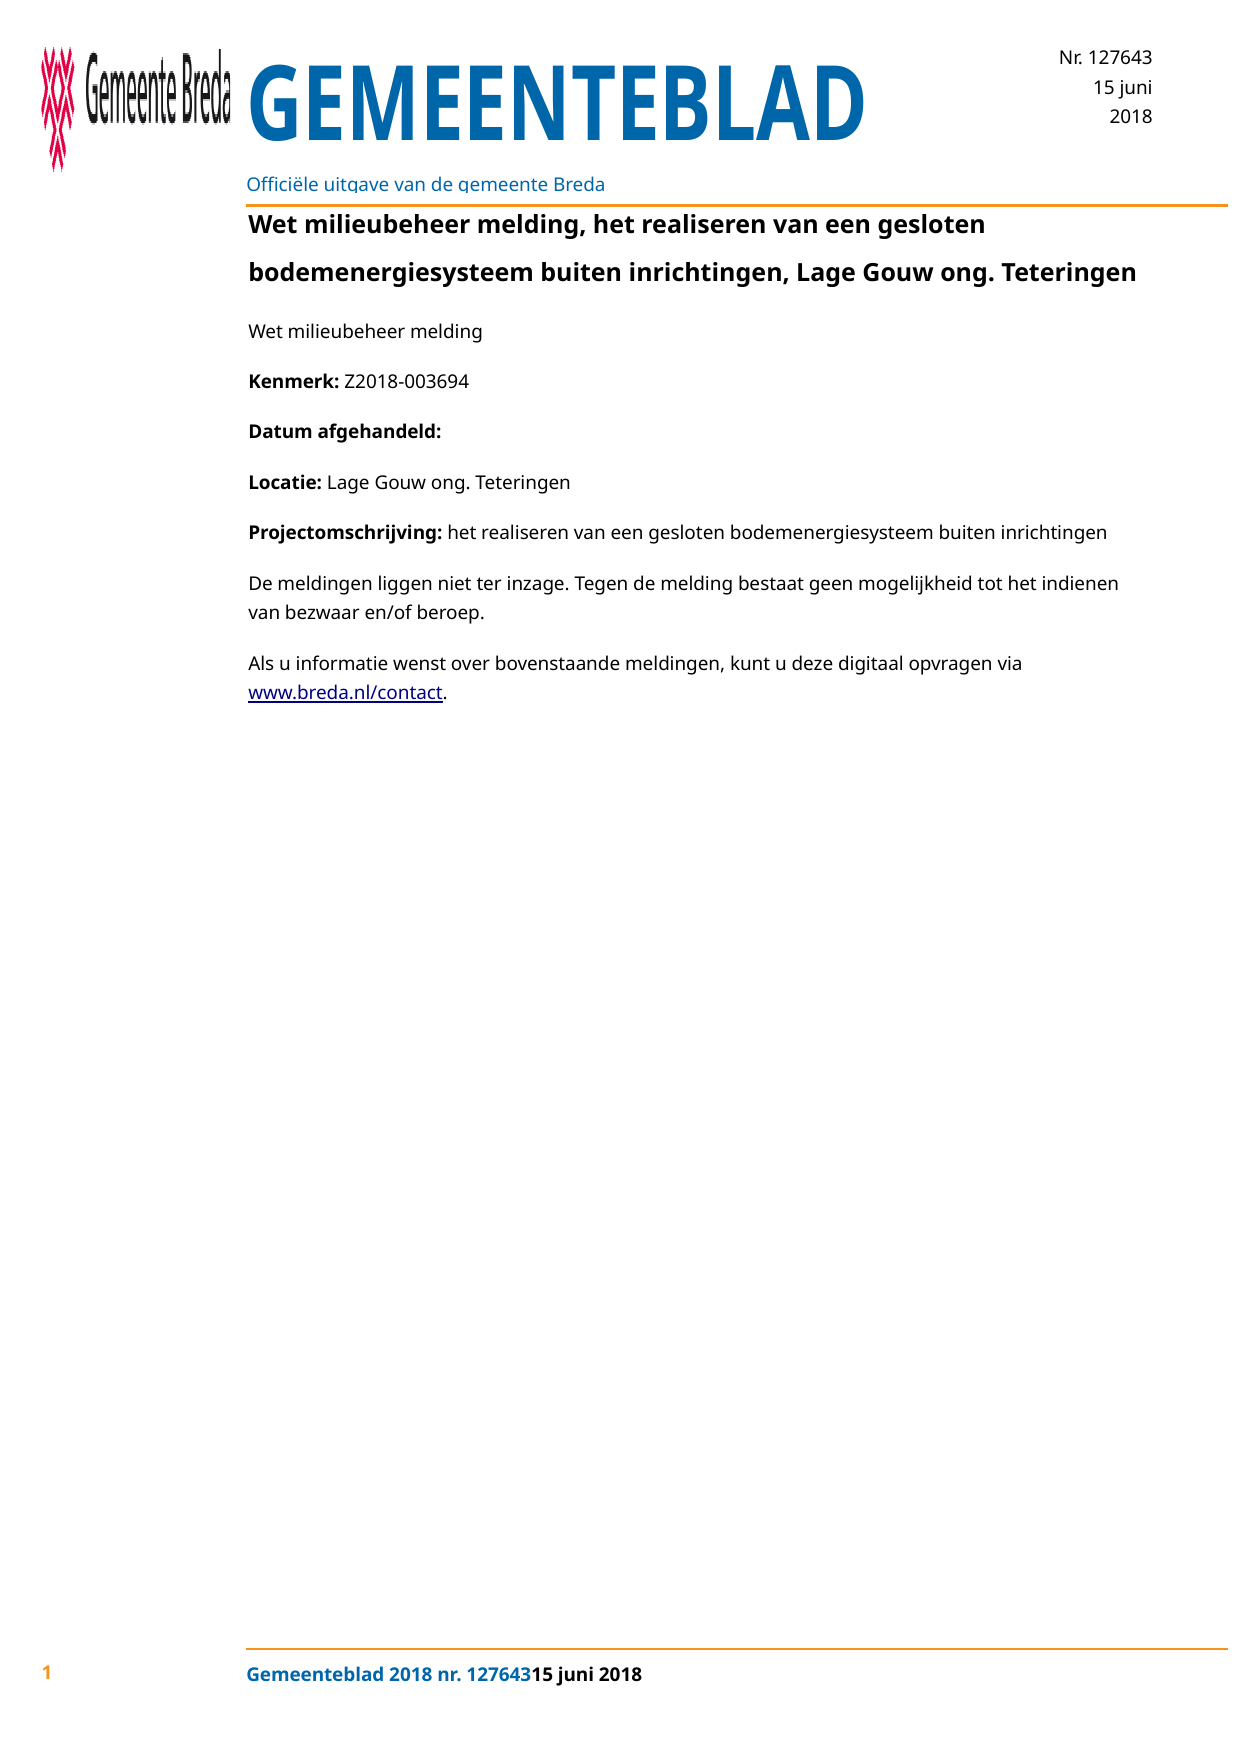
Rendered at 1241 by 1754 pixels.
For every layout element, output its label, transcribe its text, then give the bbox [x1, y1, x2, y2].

text Kenmerk: Z2018-003694 [248, 368, 1152, 394]
text Locatie: Lage Gouw ong. Teteringen [248, 469, 1152, 495]
text Wet milieubeheer melding, het realiseren van een gesloten bodemenergiesysteem buiten inrichtingen, Lage Gouw ong. Teteringen [248, 207, 1152, 288]
text Als u informatie wenst over bovenstaande meldingen, kunt u deze digitaal opvragen via www.breda.nl/contact. [248, 650, 1152, 705]
text De meldingen liggen niet ter inzage. Tegen de melding bestaat geen mogelijkheid tot het indienen van bezwaar en/of beroep. [248, 570, 1152, 625]
text Projectomschrijving: het realiseren van een gesloten bodemenergiesysteem buiten inrichtingen [248, 519, 1152, 545]
text Datum afgehandeld: [248, 419, 1152, 444]
picture [41, 47, 231, 172]
text Wet milieubeheer melding [248, 318, 1152, 344]
